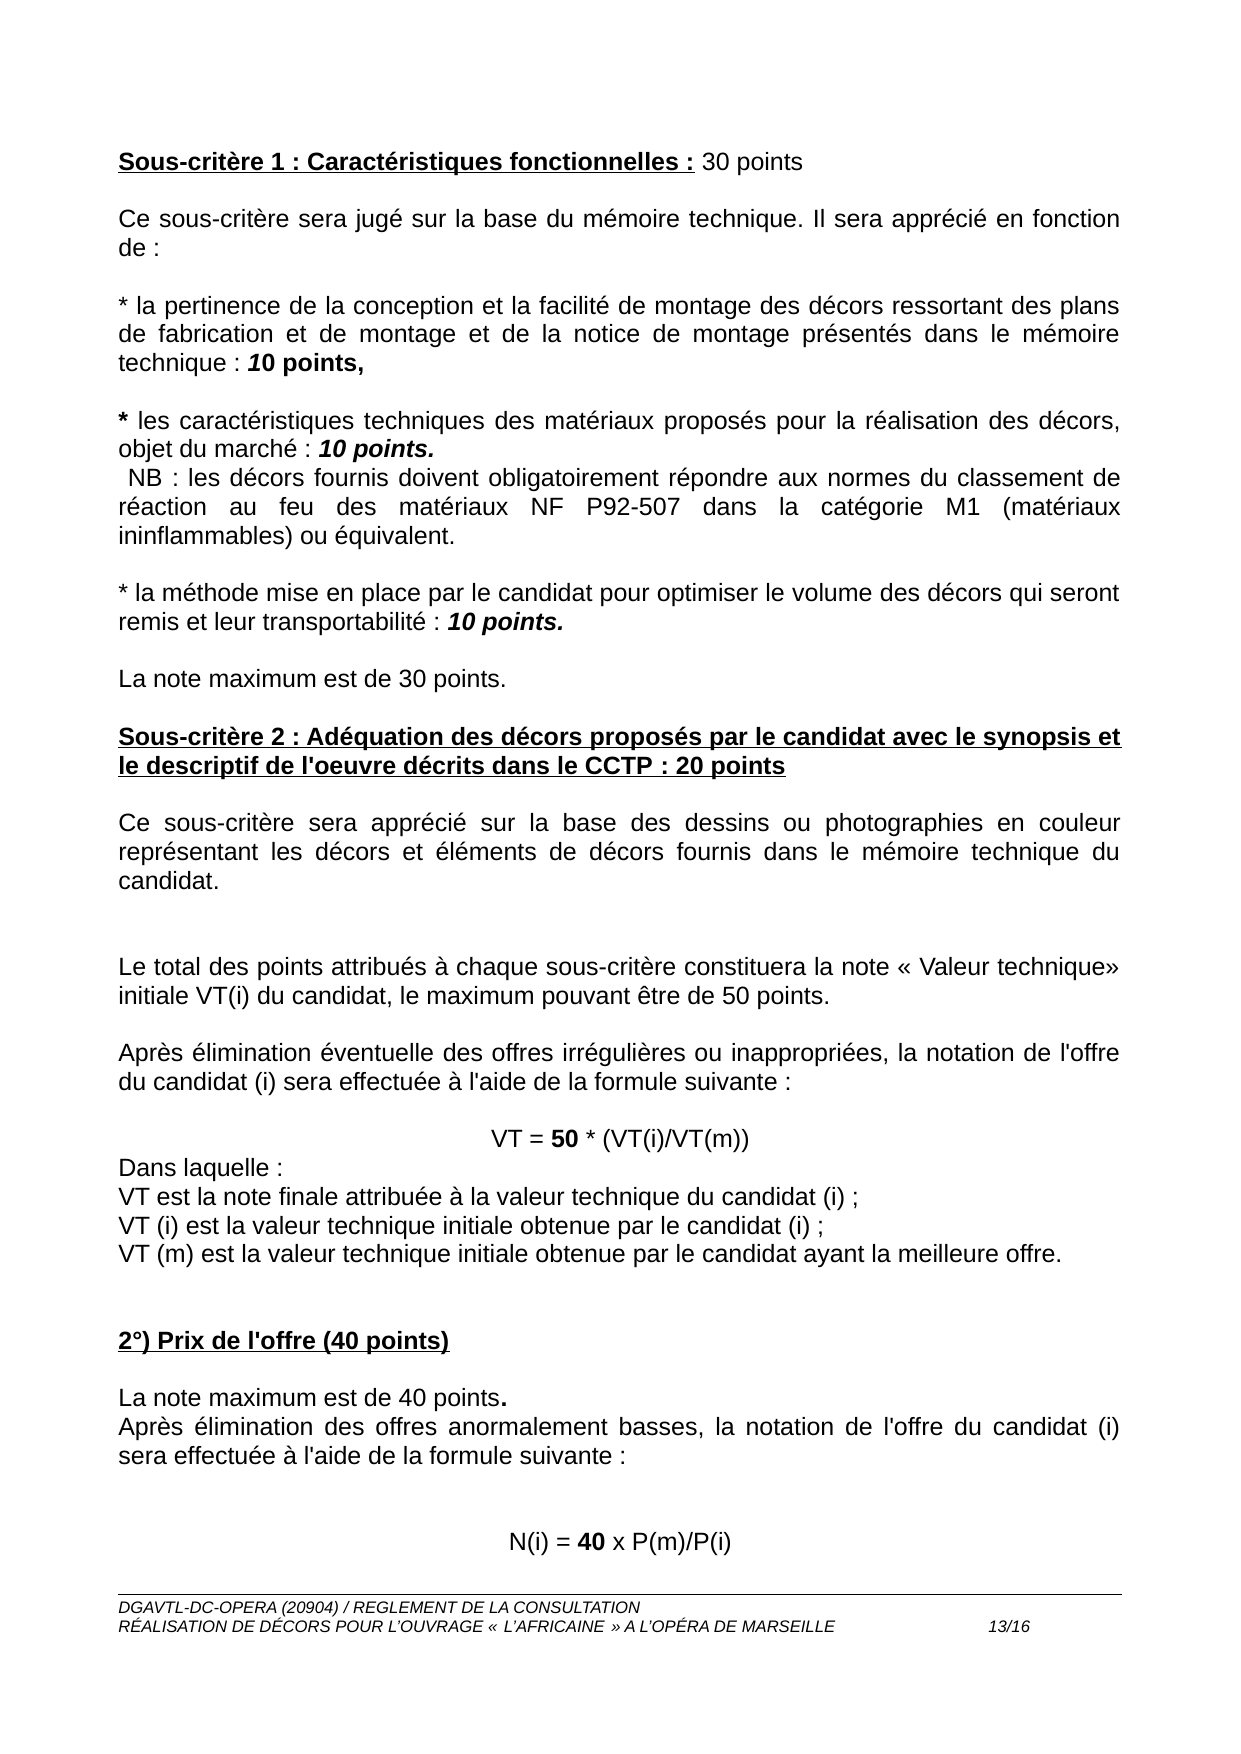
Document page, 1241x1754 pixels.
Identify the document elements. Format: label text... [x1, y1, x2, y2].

text * les caractéristiques techniques des matériaux proposés pour la réalisation des décors, objet du marché : 10 points. [118, 406, 1122, 463]
text * la pertinence de la conception et la facilité de montage des décors ressortant des plans de fabrication et de montage et de la notice de montage présentés dans le mémoire technique : 10 points, [118, 291, 1122, 377]
text Ce sous-critère sera apprécié sur la base des dessins ou photographies en couleur représentant les décors et éléments de décors fournis dans le mémoire technique du candidat. [118, 808, 1122, 894]
text VT (m) est la valeur technique initiale obtenue par le candidat ayant la meilleure offre. [118, 1239, 1122, 1268]
text Après élimination des offres anormalement basses, la notation de l'offre du candidat (i) sera effectuée à l'aide de la formule suivante : [118, 1412, 1122, 1469]
text La note maximum est de 30 points. [118, 664, 1122, 693]
text Le total des points attribués à chaque sous-critère constituera la note « Valeur technique» initiale VT(i) du candidat, le maximum pouvant être de 50 points. [118, 952, 1122, 1009]
text Après élimination éventuelle des offres irrégulières ou inappropriées, la notation de l'offre du candidat (i) sera effectuée à l'aide de la formule suivante : [118, 1038, 1122, 1096]
text 2°) Prix de l'offre (40 points) [118, 1326, 1122, 1354]
text * la méthode mise en place par le candidat pour optimiser le volume des décors qui seront remis et leur transportabilité : 10 points. [118, 578, 1122, 636]
text VT = 50 * (VT(i)/VT(m)) [118, 1124, 1122, 1153]
text Sous-critère 2 : Adéquation des décors proposés par le candidat avec le synopsis et [118, 722, 1122, 747]
text VT (i) est la valeur technique initiale obtenue par le candidat (i) ; [118, 1211, 1122, 1239]
text Ce sous-critère sera jugé sur la base du mémoire technique. Il sera apprécié en fonction de : [118, 204, 1122, 262]
text NB : les décors fournis doivent obligatoirement répondre aux normes du classement de réaction au feu des matériaux NF P92-507 dans la catégorie M1 (matériaux ininflammables) ou équivalent. [118, 463, 1122, 549]
text La note maximum est de 40 points. [118, 1383, 1122, 1412]
text Sous-critère 1 : Caractéristiques fonctionnelles : 30 points [118, 147, 1122, 176]
text N(i) = 40 x P(m)/P(i) [118, 1527, 1122, 1556]
text VT est la note finale attribuée à la valeur technique du candidat (i) ; [118, 1182, 1122, 1211]
text Dans laquelle : [118, 1153, 1122, 1182]
text le descriptif de l'oeuvre décrits dans le CCTP : 20 points [118, 748, 1122, 779]
